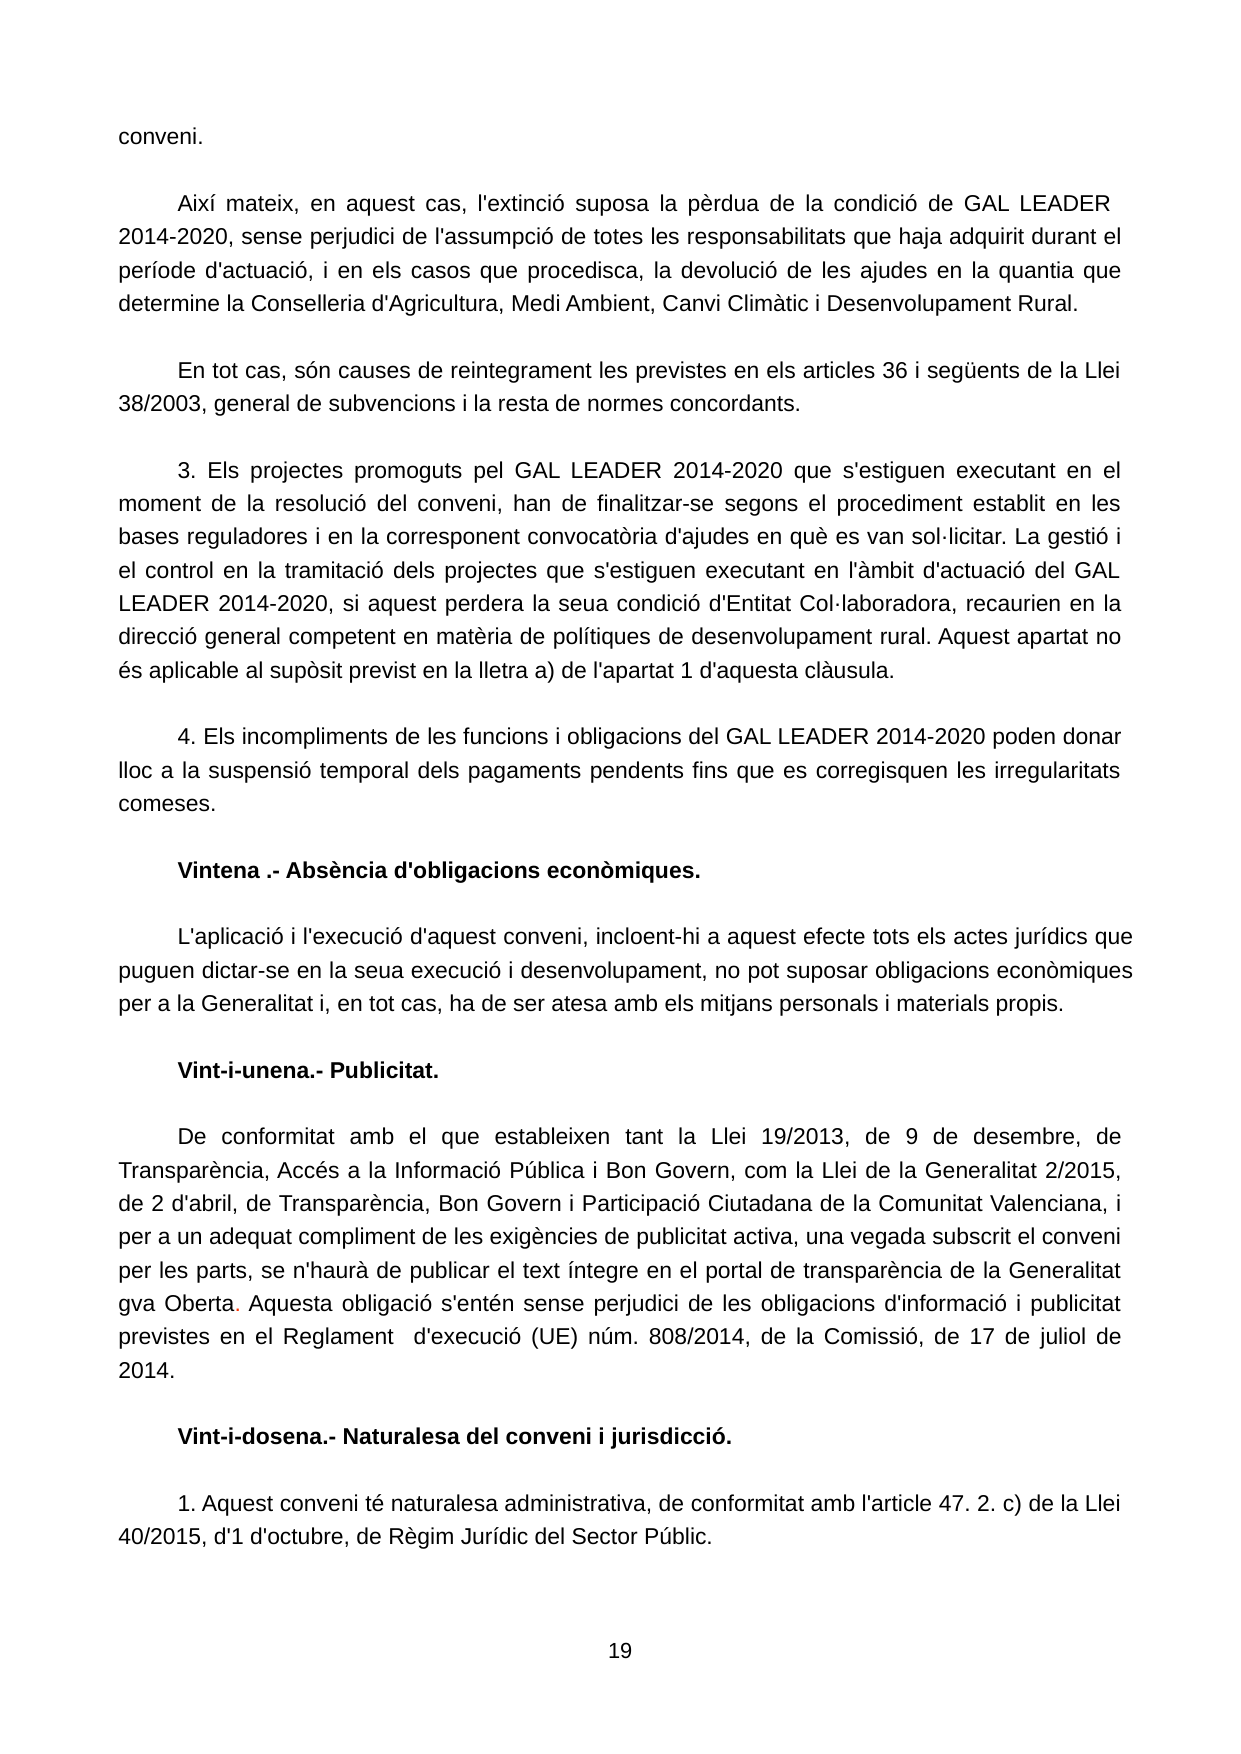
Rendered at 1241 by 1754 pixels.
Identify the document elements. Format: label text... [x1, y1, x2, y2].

text 4. Els incompliments de les funcions i obligacions del GAL LEADER 2014-2020 poden donar lloc a la suspensió temporal dels pagaments pendents fins que es corregisquen les irregularitats comeses. [118, 718, 1122, 818]
text Vint-i-unena.- Publicitat. [118, 1051, 1122, 1085]
text En tot cas, són causes de reintegrament les previstes en els articles 36 i següents de la Llei 38/2003, general de subvencions i la resta de normes concordants. [118, 351, 1122, 418]
text Vintena .- Absència d'obligacions econòmiques. [118, 851, 1134, 885]
text L'aplicació i l'execució d'aquest conveni, incloent-hi a aquest efecte tots els actes jurídics que puguen dictar-se en la seua execució i desenvolupament, no pot suposar obligacions econòmiques per a la Generalitat i, en tot cas, ha de ser atesa amb els mitjans personals i materials propis. [118, 918, 1134, 1018]
text De conformitat amb el que estableixen tant la Llei 19/2013, de 9 de desembre, de Transparència, Accés a la Informació Pública i Bon Govern, com la Llei de la Generalitat 2/2015, de 2 d'abril, de Transparència, Bon Govern i Participació Ciutadana de la Comunitat Valenciana, i per a un adequat compliment de les exigències de publicitat activa, una vegada subscrit el conveni per les parts, se n'haurà de publicar el text íntegre en el portal de transparència de la Generalitat gva Oberta. Aquesta obligació s'entén sense perjudici de les obligacions d'informació i publicitat previstes en el Reglament d'execució (UE) núm. 808/2014, de la Comissió, de 17 de juliol de 2014. [118, 1118, 1122, 1385]
text 1. Aquest conveni té naturalesa administrativa, de conformitat amb l'article 47. 2. c) de la Llei 40/2015, d'1 d'octubre, de Règim Jurídic del Sector Públic. [118, 1485, 1122, 1551]
text Així mateix, en aquest cas, l'extinció suposa la pèrdua de la condició de GAL LEADER 2014-2020, sense perjudici de l'assumpció de totes les responsabilitats que haja adquirit durant el període d'actuació, i en els casos que procedisca, la devolució de les ajudes en la quantia que determine la Conselleria d'Agricultura, Medi Ambient, Canvi Climàtic i Desenvolupament Rural. [118, 185, 1122, 318]
text 3. Els projectes promoguts pel GAL LEADER 2014-2020 que s'estiguen executant en el moment de la resolució del conveni, han de finalitzar-se segons el procediment establit en les bases reguladores i en la corresponent convocatòria d'ajudes en què es van sol·licitar. La gestió i el control en la tramitació dels projectes que s'estiguen executant en l'àmbit d'actuació del GAL LEADER 2014-2020, si aquest perdera la seua condició d'Entitat Col·laboradora, recaurien en la direcció general competent en matèria de polítiques de desenvolupament rural. Aquest apartat no és aplicable al supòsit previst en la lletra a) de l'apartat 1 d'aquesta clàusula. [118, 451, 1122, 685]
text conveni. [118, 118, 1122, 151]
text Vint-i-dosena.- Naturalesa del conveni i jurisdicció. [118, 1418, 1122, 1451]
